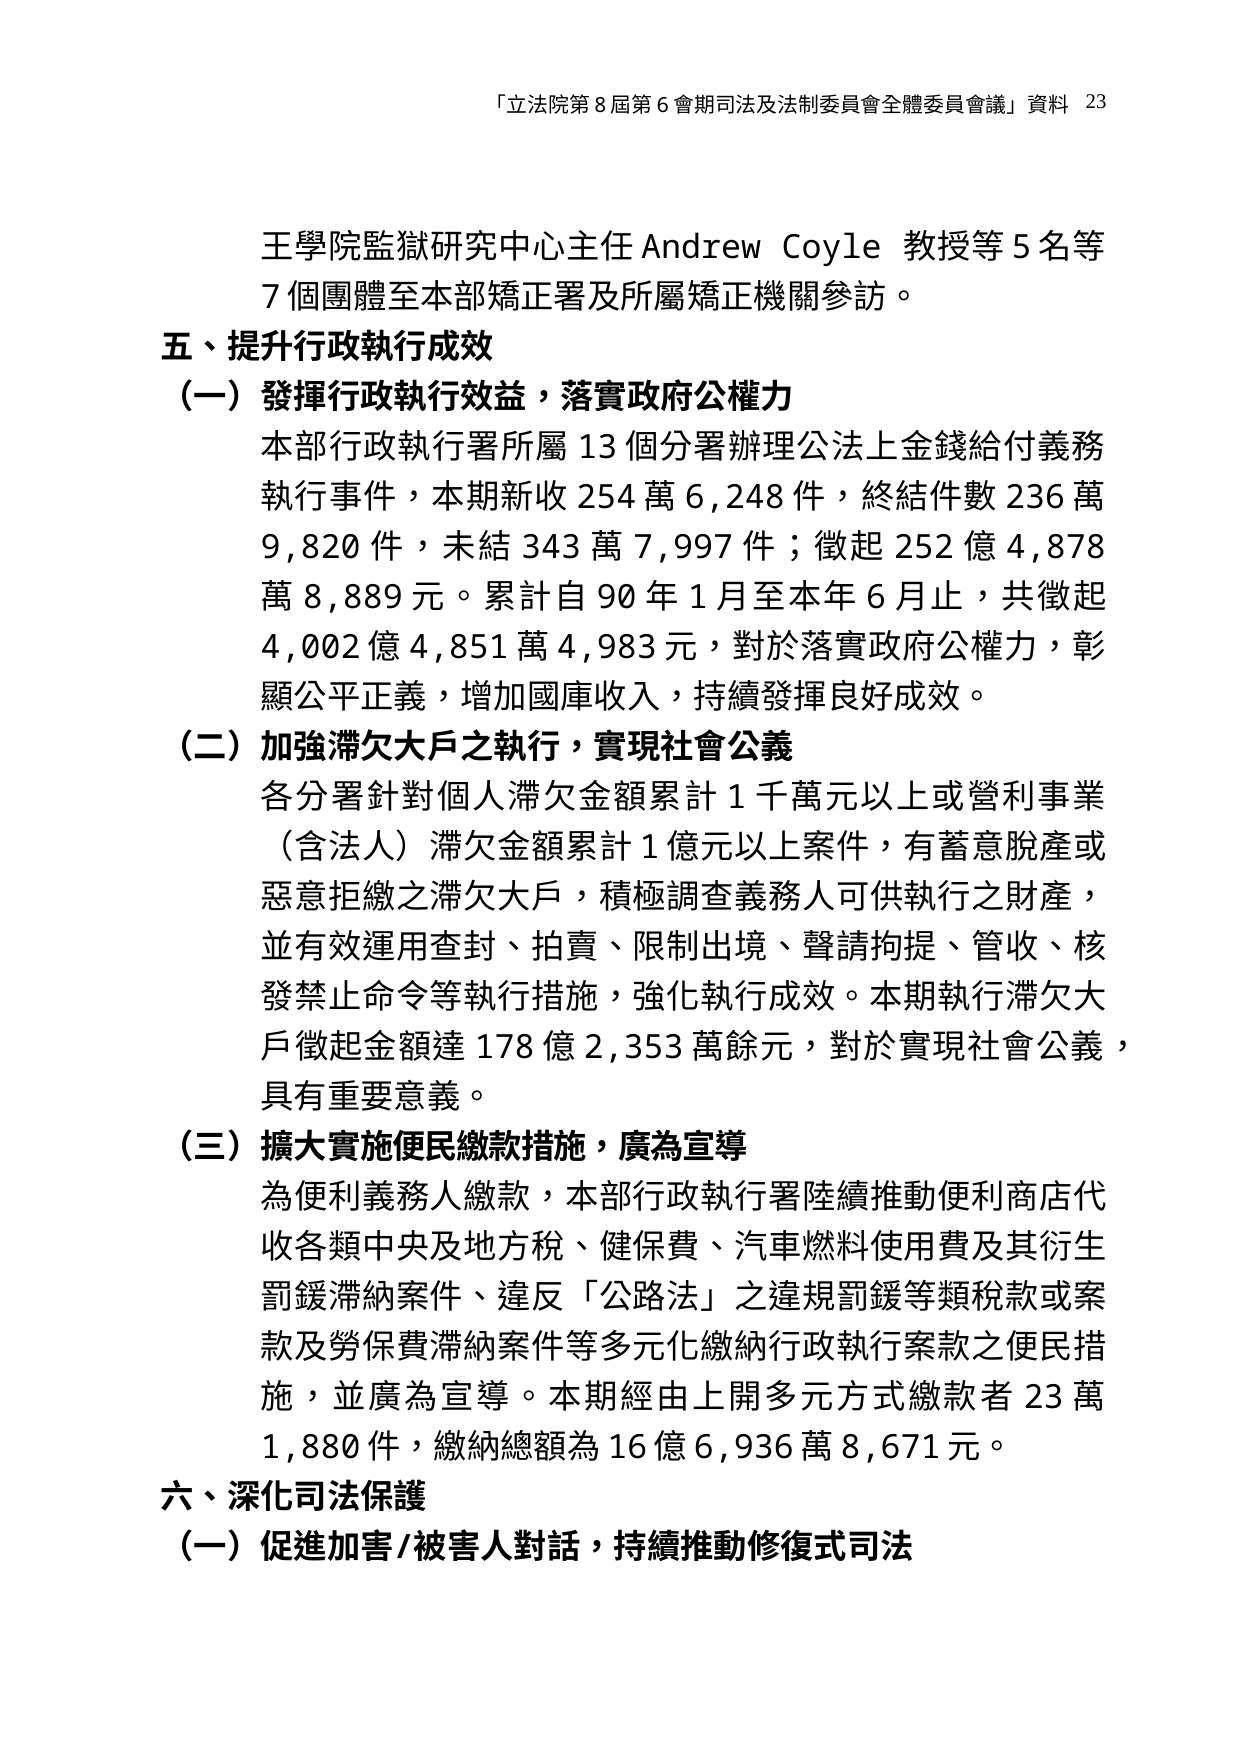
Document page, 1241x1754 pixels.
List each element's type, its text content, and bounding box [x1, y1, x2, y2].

text 各分署針對個人滯欠金額累計1千萬元以上或營利事業（含法人）滯欠金額累計1億元以上案件，有蓄意脫產或惡意拒繳之滯欠大戶，積極調查義務人可供執行之財產，並有效運用查封、拍賣、限制出境、聲請拘提、管收、核發禁止命令等執行措施，強化執行成效。本期執行滯欠大戶徵起金額達178億2,353萬餘元，對於實現社會公義，具有重要意義。 [260, 769, 1106, 1119]
text （一）促進加害/被害人對話，持續推動修復式司法 [160, 1519, 1106, 1569]
text 六、深化司法保護 [160, 1469, 1106, 1519]
text （二）加強滯欠大戶之執行，實現社會公義 [160, 719, 1106, 769]
text 王學院監獄研究中心主任Andrew Coyle 教授等5名等7個團體至本部矯正署及所屬矯正機關參訪。 [260, 219, 1106, 319]
text （一）發揮行政執行效益，落實政府公權力 [160, 369, 1106, 419]
text 為便利義務人繳款，本部行政執行署陸續推動便利商店代收各類中央及地方稅、健保費、汽車燃料使用費及其衍生罰鍰滯納案件、違反「公路法」之違規罰鍰等類稅款或案款及勞保費滯納案件等多元化繳納行政執行案款之便民措施，並廣為宣導。本期經由上開多元方式繳款者23萬1,880件，繳納總額為16億6,936萬8,671元。 [260, 1169, 1106, 1469]
text 本部行政執行署所屬13個分署辦理公法上金錢給付義務執行事件，本期新收254萬6,248件，終結件數236萬9,820件，未結343萬7,997件；徵起252億4,878萬8,889元。累計自90年1月至本年6月止，共徵起4,002億4,851萬4,983元，對於落實政府公權力，彰顯公平正義，增加國庫收入，持續發揮良好成效。 [260, 419, 1106, 719]
text （三）擴大實施便民繳款措施，廣為宣導 [160, 1119, 1106, 1169]
text 五、提升行政執行成效 [160, 319, 1106, 369]
